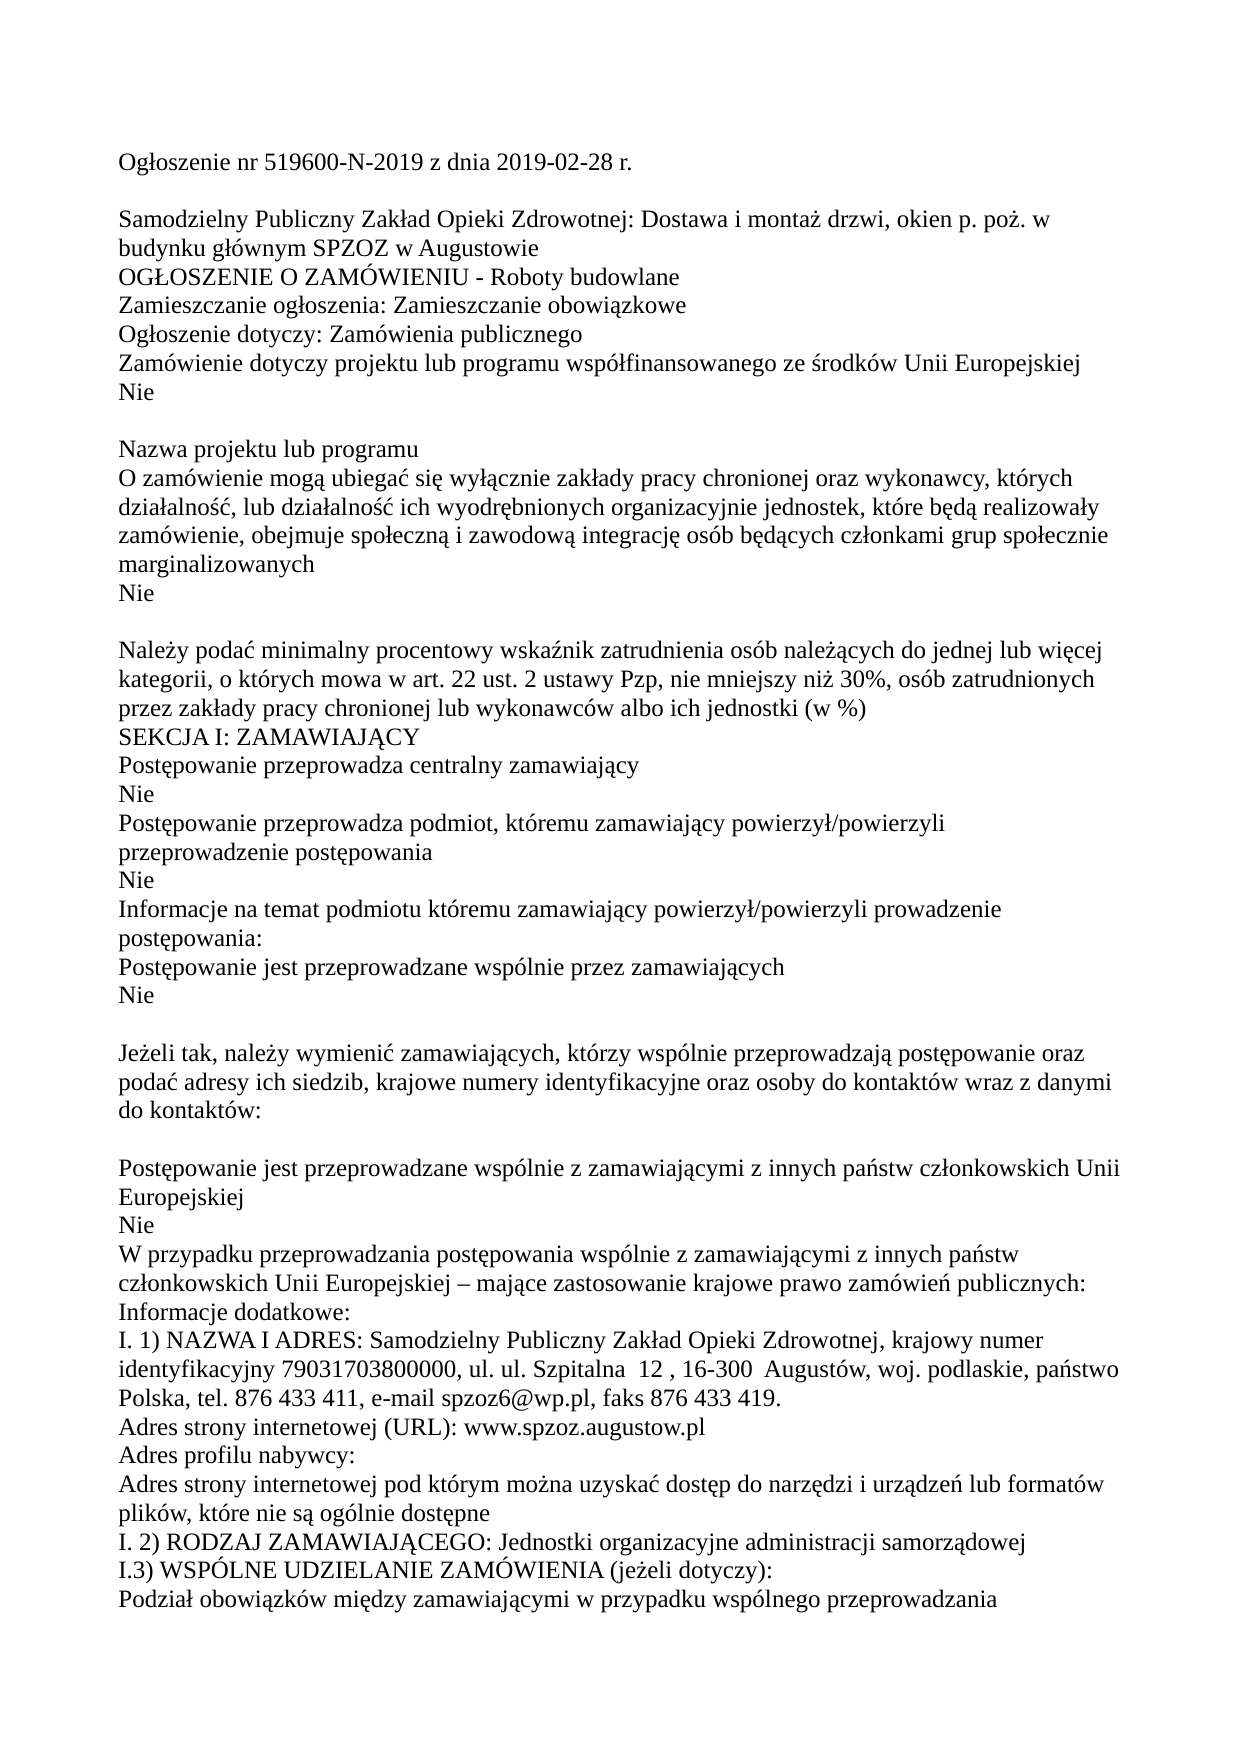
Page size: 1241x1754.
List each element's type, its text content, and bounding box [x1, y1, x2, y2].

text I. 2) RODZAJ ZAMAWIAJĄCEGO: Jednostki organizacyjne administracji samorządowej [118, 1527, 1122, 1556]
text Postępowanie jest przeprowadzane wspólnie z zamawiającymi z innych państw członkowskich Unii Europejskiej [118, 1153, 1122, 1211]
text Nie [118, 866, 1122, 894]
text OGŁOSZENIE O ZAMÓWIENIU - Roboty budowlane [118, 262, 1122, 291]
text Adres profilu nabywcy: [118, 1441, 1122, 1469]
text Podział obowiązków między zamawiającymi w przypadku wspólnego przeprowadzania [118, 1584, 1122, 1613]
text Jeżeli tak, należy wymienić zamawiających, którzy wspólnie przeprowadzają postępowanie oraz podać adresy ich siedzib, krajowe numery identyfikacyjne oraz osoby do kontaktów wraz z danymi do kontaktów: [118, 1038, 1122, 1124]
text Nie [118, 578, 1122, 607]
text Nie [118, 1211, 1122, 1239]
text Informacje na temat podmiotu któremu zamawiający powierzył/powierzyli prowadzenie postępowania: [118, 894, 1122, 952]
text Ogłoszenie nr 519600-N-2019 z dnia 2019-02-28 r. [118, 147, 1122, 176]
text SEKCJA I: ZAMAWIAJĄCY [118, 722, 1122, 751]
text Nie [118, 377, 1122, 406]
text Nie [118, 981, 1122, 1009]
text Samodzielny Publiczny Zakład Opieki Zdrowotnej: Dostawa i montaż drzwi, okien p. poż. w budynku głównym SPZOZ w Augustowie [118, 204, 1122, 262]
text Nazwa projektu lub programu [118, 434, 1122, 463]
text W przypadku przeprowadzania postępowania wspólnie z zamawiającymi z innych państw członkowskich Unii Europejskiej – mające zastosowanie krajowe prawo zamówień publicznych: [118, 1239, 1122, 1297]
text I. 1) NAZWA I ADRES: Samodzielny Publiczny Zakład Opieki Zdrowotnej, krajowy numer identyfikacyjny 79031703800000, ul. ul. Szpitalna 12 , 16-300 Augustów, woj. podlaskie, państwo Polska, tel. 876 433 411, e-mail spzoz6@wp.pl, faks 876 433 419. [118, 1326, 1122, 1412]
text Adres strony internetowej pod którym można uzyskać dostęp do narzędzi i urządzeń lub formatów plików, które nie są ogólnie dostępne [118, 1469, 1122, 1527]
text Ogłoszenie dotyczy: Zamówienia publicznego [118, 319, 1122, 348]
text Zamówienie dotyczy projektu lub programu współfinansowanego ze środków Unii Europejskiej [118, 348, 1122, 377]
text Postępowanie przeprowadza podmiot, któremu zamawiający powierzył/powierzyli przeprowadzenie postępowania [118, 808, 1122, 866]
text Zamieszczanie ogłoszenia: Zamieszczanie obowiązkowe [118, 291, 1122, 319]
text O zamówienie mogą ubiegać się wyłącznie zakłady pracy chronionej oraz wykonawcy, których działalność, lub działalność ich wyodrębnionych organizacyjnie jednostek, które będą realizowały zamówienie, obejmuje społeczną i zawodową integrację osób będących członkami grup społecznie marginalizowanych [118, 463, 1122, 578]
text I.3) WSPÓLNE UDZIELANIE ZAMÓWIENIA (jeżeli dotyczy): [118, 1556, 1122, 1584]
text Postępowanie przeprowadza centralny zamawiający [118, 751, 1122, 779]
text Informacje dodatkowe: [118, 1297, 1122, 1326]
text Adres strony internetowej (URL): www.spzoz.augustow.pl [118, 1412, 1122, 1441]
text Należy podać minimalny procentowy wskaźnik zatrudnienia osób należących do jednej lub więcej kategorii, o których mowa w art. 22 ust. 2 ustawy Pzp, nie mniejszy niż 30%, osób zatrudnionych przez zakłady pracy chronionej lub wykonawców albo ich jednostki (w %) [118, 636, 1122, 722]
text Postępowanie jest przeprowadzane wspólnie przez zamawiających [118, 952, 1122, 981]
text Nie [118, 779, 1122, 808]
